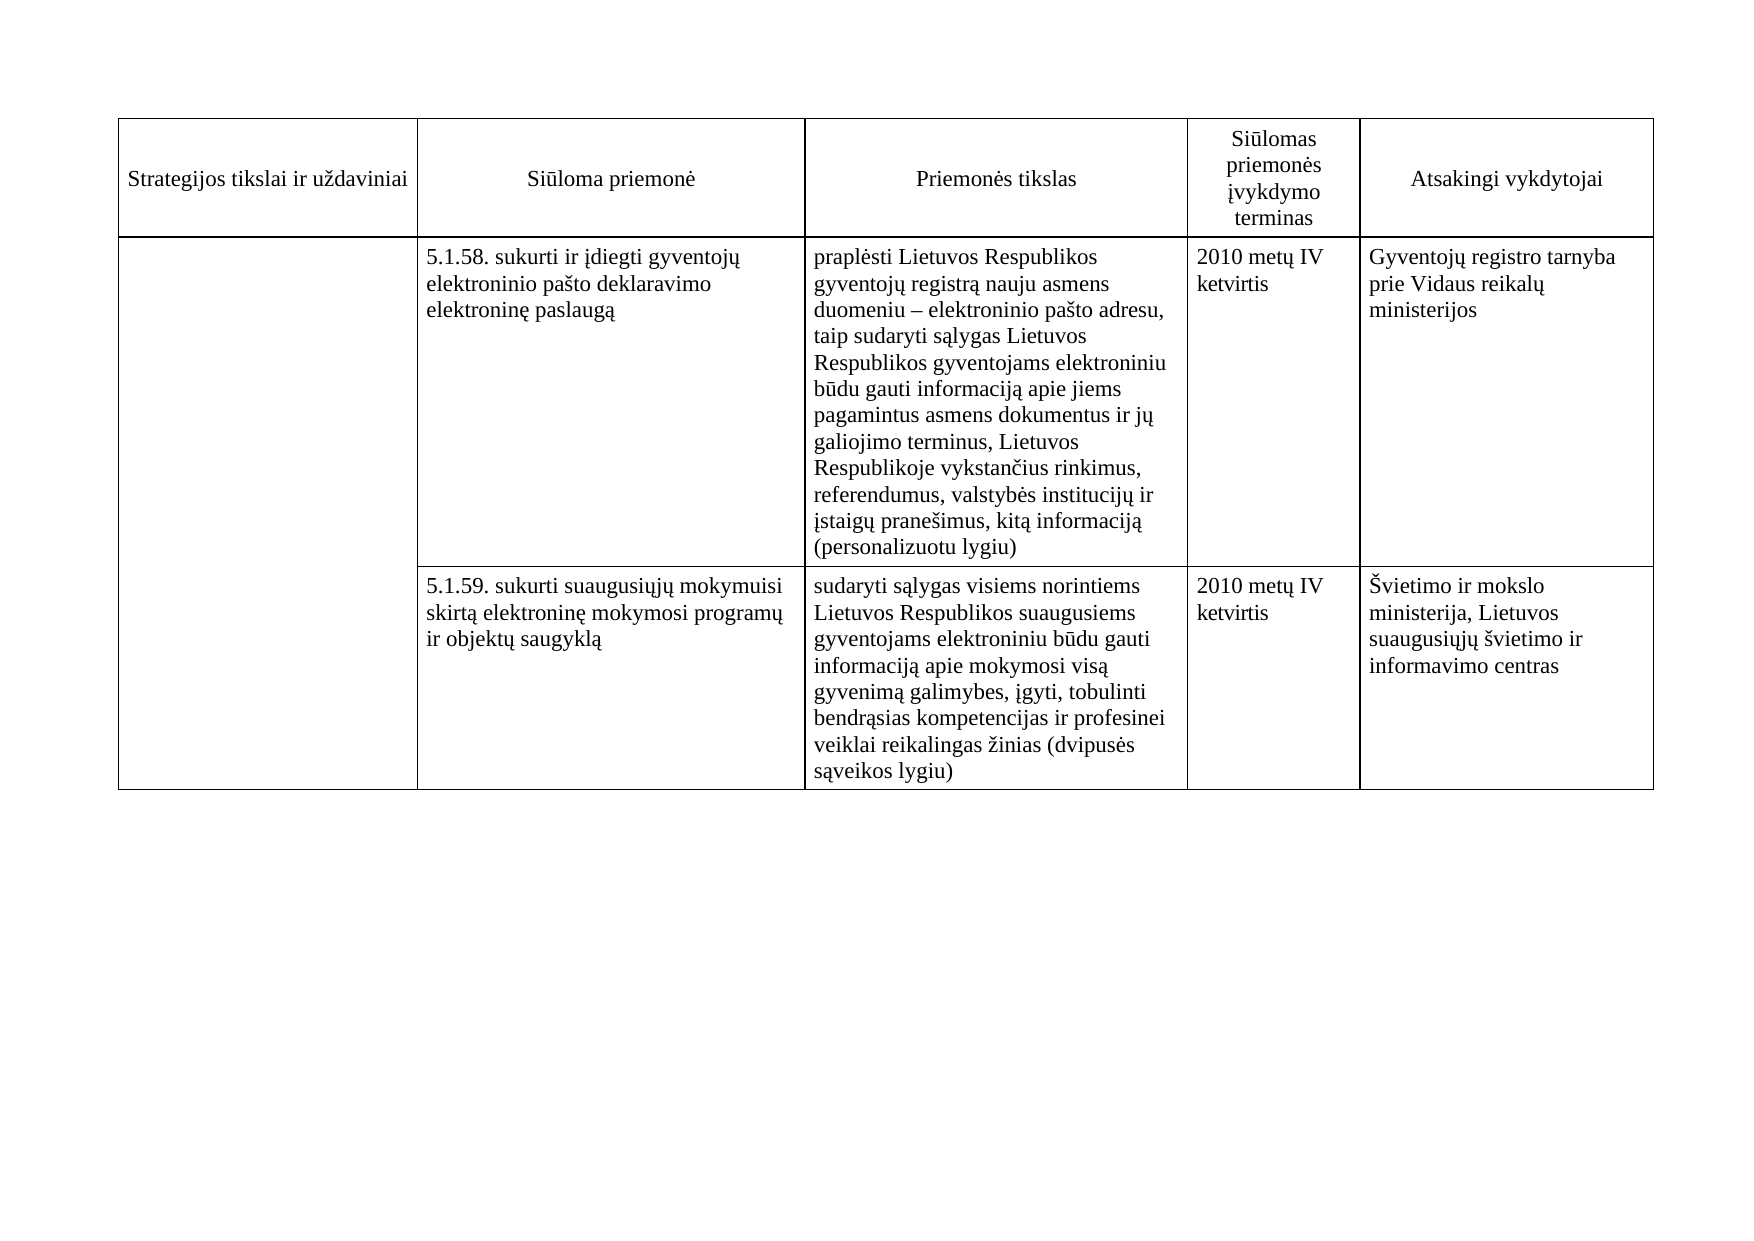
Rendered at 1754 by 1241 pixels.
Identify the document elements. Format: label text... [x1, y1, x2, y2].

table_cell sudaryti sąlygas visiems norintiems Lietuvos Respublikos suaugusiems gyventojams elektroniniu būdu gauti informaciją apie mokymosi visą gyvenimą galimybes, įgyti, tobulinti bendrąsias kompetencijas ir profesinei veiklai reikalingas žinias (dvipusės sąveikos lygiu) [806, 567, 1187, 789]
table_cell 2010 metų IV ketvirtis [1188, 238, 1359, 566]
table_cell Gyventojų registro tarnyba prie Vidaus reikalų ministerijos [1361, 238, 1653, 566]
table_header Strategijos tikslai ir uždaviniai [119, 119, 417, 236]
table_header Atsakingi vykdytojai [1361, 119, 1653, 236]
table_header Siūlomas priemonės įvykdymo terminas [1188, 119, 1359, 236]
table_header Priemonės tikslas [806, 119, 1187, 236]
table_cell 5.1.59. sukurti suaugusiųjų mokymuisi skirtą elektroninę mokymosi programų ir objektų saugyklą [418, 567, 804, 789]
table_cell Švietimo ir mokslo ministerija, Lietuvos suaugusiųjų švietimo ir informavimo centras [1361, 567, 1653, 789]
table_header Siūloma priemonė [418, 119, 804, 236]
table_cell 5.1.58. sukurti ir įdiegti gyventojų elektroninio pašto deklaravimo elektroninę paslaugą [418, 238, 804, 566]
table_cell 2010 metų IV ketvirtis [1188, 567, 1359, 789]
table_cell [119, 238, 417, 789]
table_cell praplėsti Lietuvos Respublikos gyventojų registrą nauju asmens duomeniu – elektroninio pašto adresu, taip sudaryti sąlygas Lietuvos Respublikos gyventojams elektroniniu būdu gauti informaciją apie jiems pagamintus asmens dokumentus ir jų galiojimo terminus, Lietuvos Respublikoje vykstančius rinkimus, referendumus, valstybės institucijų ir įstaigų pranešimus, kitą informaciją (personalizuotu lygiu) [806, 238, 1187, 566]
